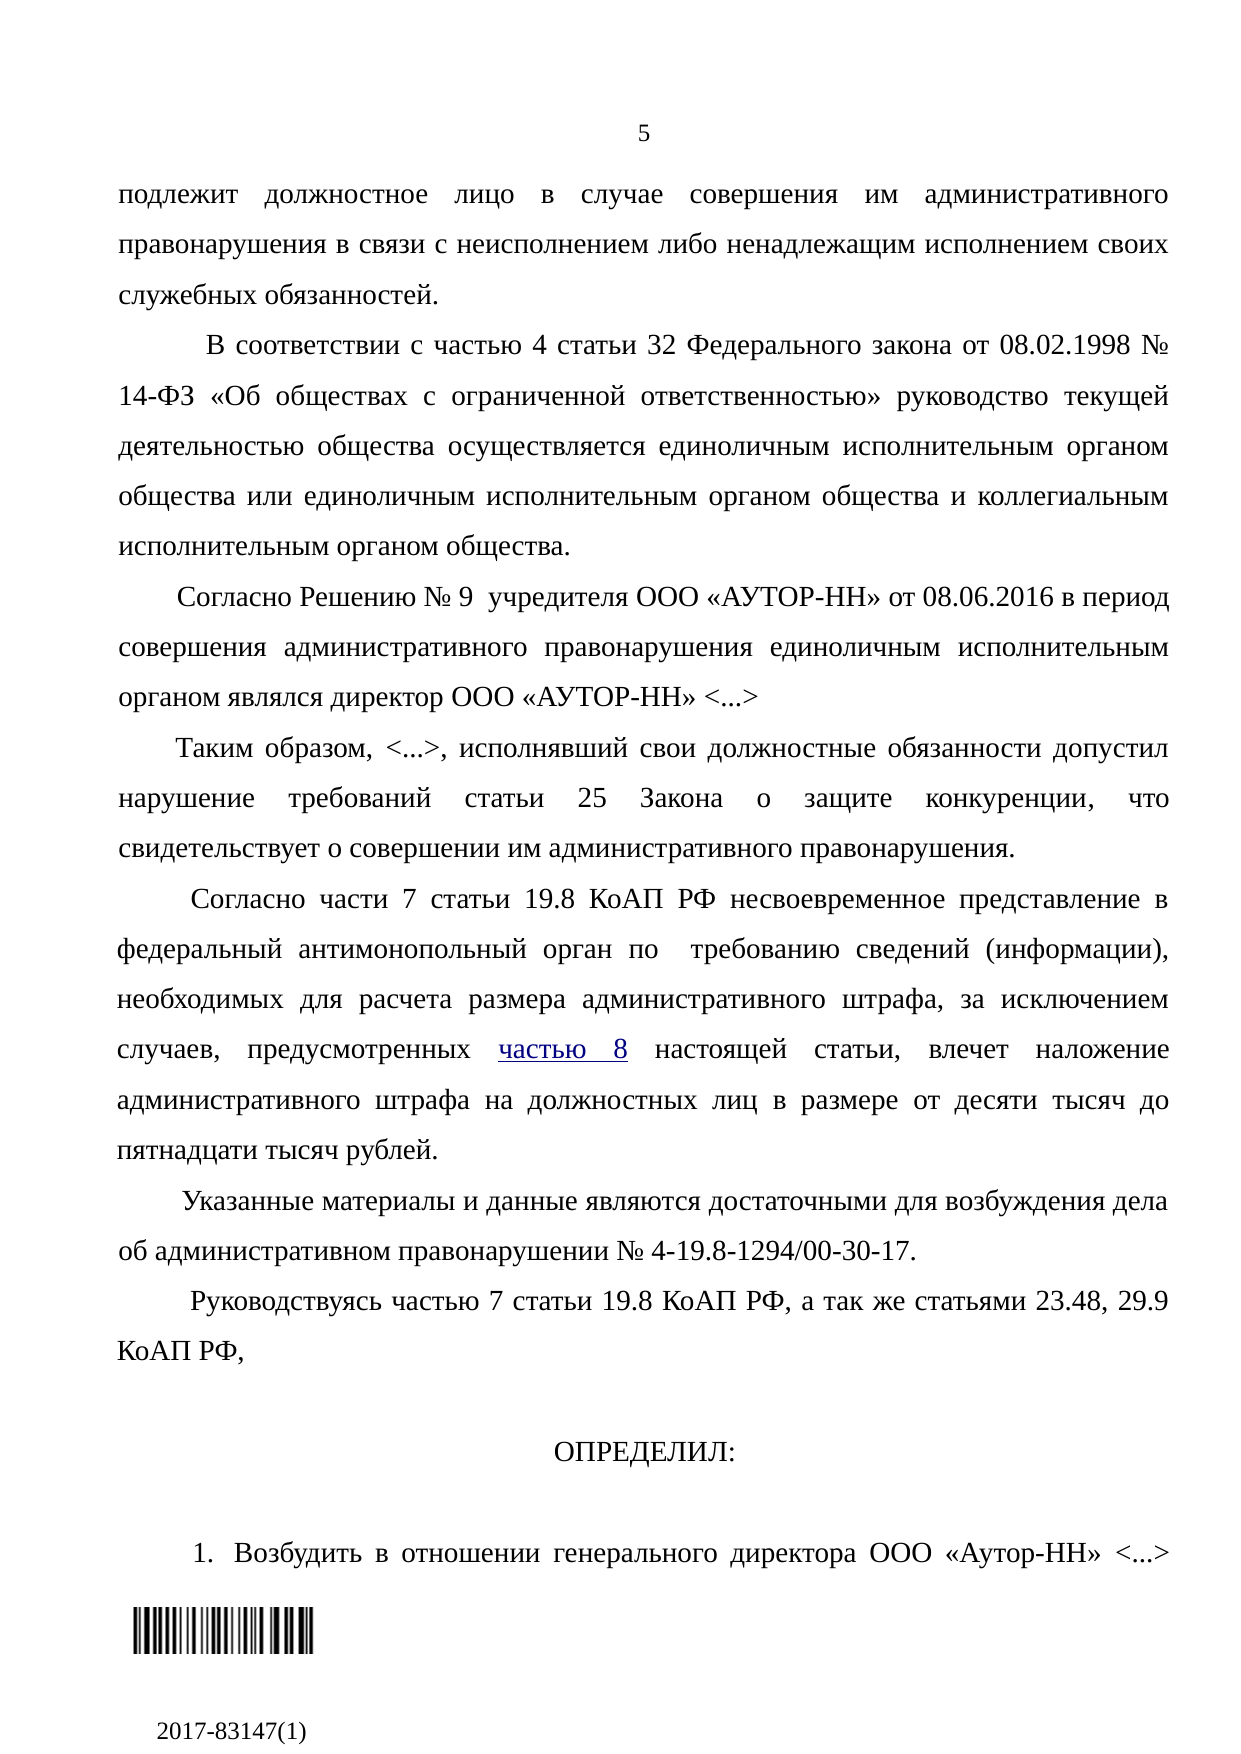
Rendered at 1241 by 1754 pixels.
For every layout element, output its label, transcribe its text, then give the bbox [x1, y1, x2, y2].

text В соответствии с частью 4 статьи 32 Федерального закона от 08.02.1998 № 14-ФЗ «Об обществах с ограниченной ответственностью» руководство текущей деятельностью общества осуществляется единоличным исполнительным органом общества или единоличным исполнительным органом общества и коллегиальным исполнительным органом общества. [118, 327, 1170, 562]
text Указанные материалы и данные являются достаточными для возбуждения дела об административном правонарушении № 4-19.8-1294/00-30-17. [118, 1183, 1170, 1266]
picture [118, 1607, 331, 1654]
text подлежит должностное лицо в случае совершения им административного правонарушения в связи с неисполнением либо ненадлежащим исполнением своих служебных обязанностей. [118, 176, 1170, 311]
text Руководствуясь частью 7 статьи 19.8 КоАП РФ, а так же статьями 23.48, 29.9 КоАП РФ, [117, 1283, 1170, 1367]
text ОПРЕДЕЛИЛ: [118, 1434, 1170, 1468]
text Согласно Решению № 9 учредителя ООО «АУТОР-НН» от 08.06.2016 в период совершения административного правонарушения единоличным исполнительным органом являлся директор ООО «АУТОР-НН» <...> [118, 579, 1170, 713]
text Таким образом, <...>, исполнявший свои должностные обязанности допустил нарушение требований статьи 25 Закона о защите конкуренции, что свидетельствует о совершении им административного правонарушения. [118, 730, 1170, 864]
text Согласно части 7 статьи 19.8 КоАП РФ несвоевременное представление в федеральный антимонопольный орган по требованию сведений (информации), необходимых для расчета размера административного штрафа, за исключением случаев, предусмотренных частью 8 настоящей статьи, влечет наложение административного штрафа на должностных лиц в размере от десяти тысяч до пятнадцати тысяч рублей. [117, 881, 1170, 1166]
text 1. Возбудить в отношении генерального директора ООО «Аутор-НН» <...> [118, 1535, 1170, 1568]
